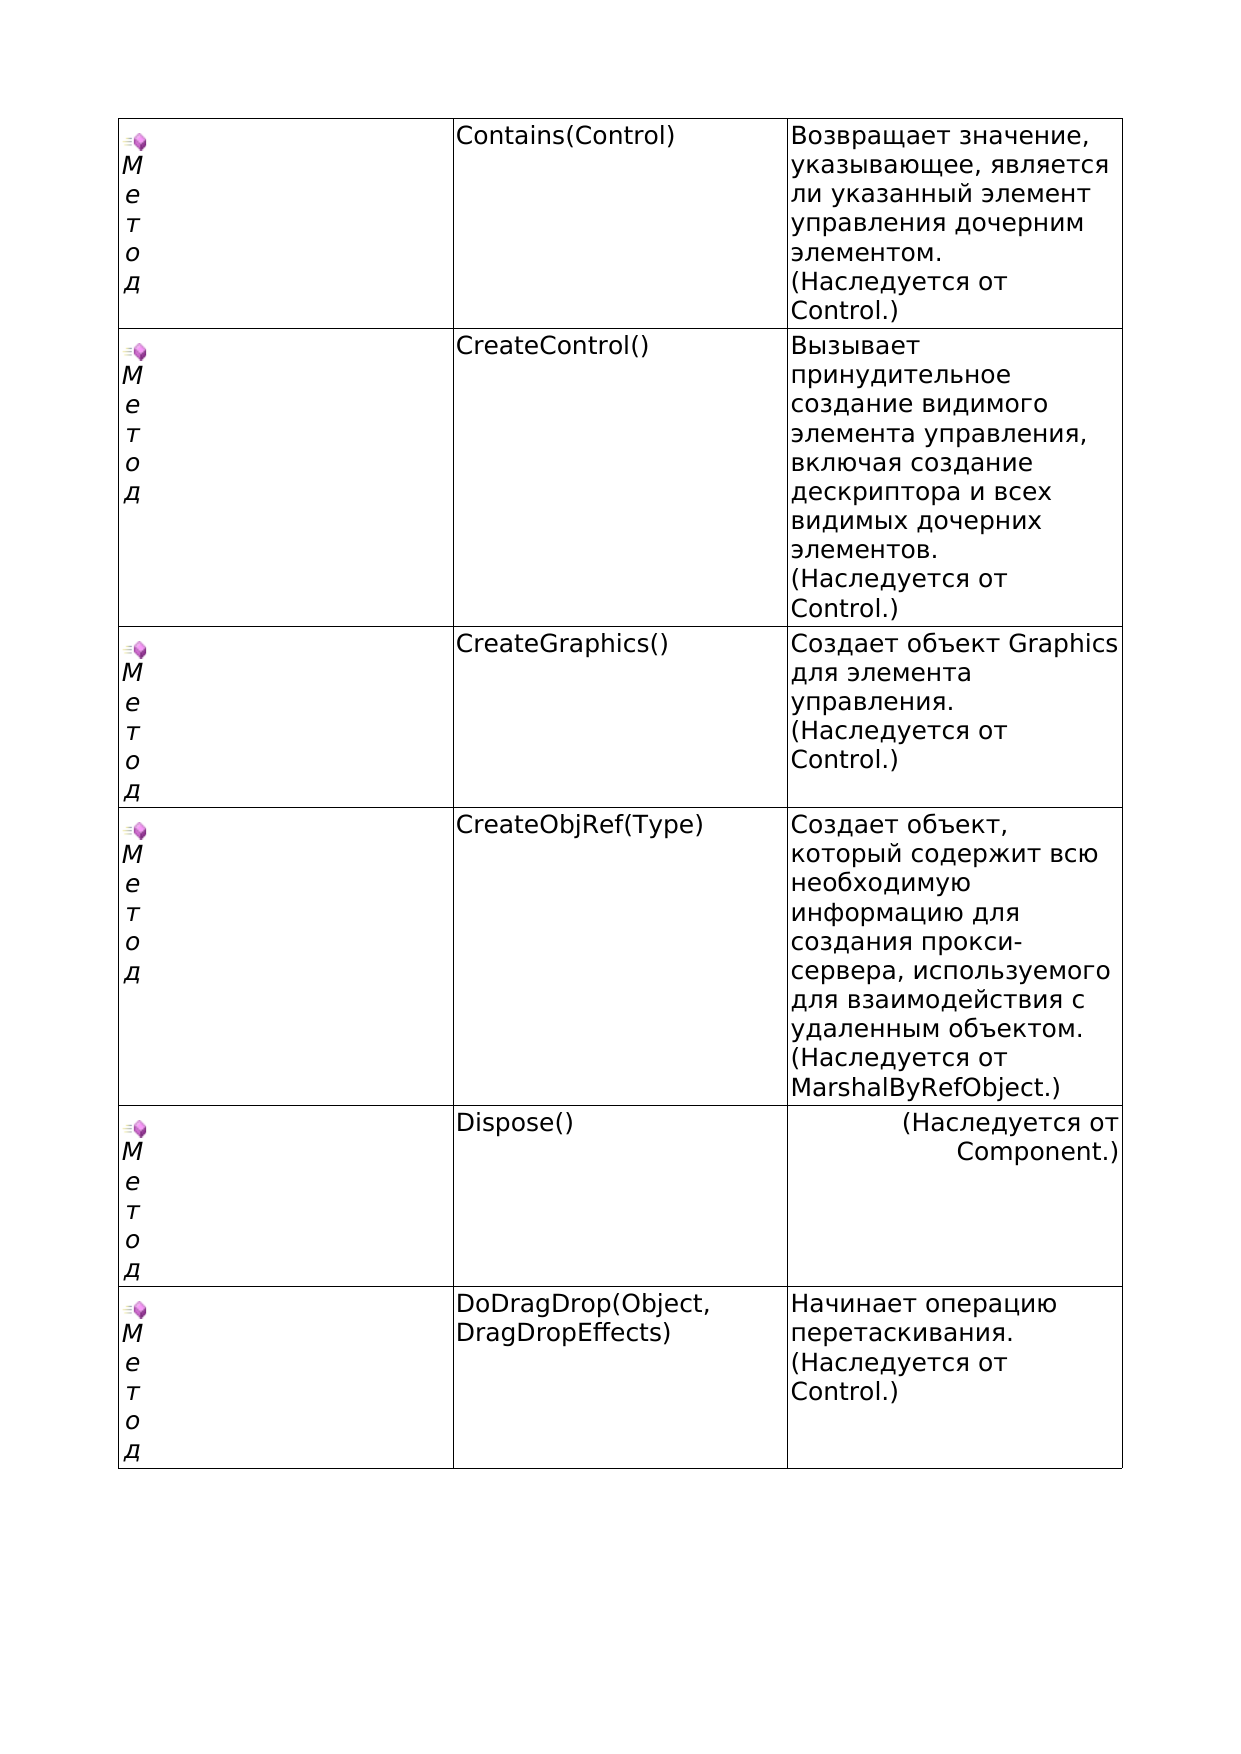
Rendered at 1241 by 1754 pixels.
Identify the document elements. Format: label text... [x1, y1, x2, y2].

table_cell Возвращает значение, указывающее, является ли указанный элемент управления дочерним элементом. (Наследуется от Control.) [788, 119, 1122, 328]
table_cell [119, 1106, 453, 1286]
table_cell (Наследуется от Component.) [788, 1106, 1122, 1286]
table_cell DoDragDrop(Object, DragDropEffects) [454, 1287, 787, 1468]
picture [121, 1301, 147, 1319]
picture [121, 822, 147, 840]
table_cell CreateObjRef(Type) [454, 808, 787, 1105]
table_cell Dispose() [454, 1106, 787, 1286]
table_cell [119, 329, 453, 626]
table_cell Создает объект Graphics для элемента управления. (Наследуется от Control.) [788, 627, 1122, 807]
picture [121, 641, 147, 659]
table_cell [119, 119, 453, 328]
picture [121, 1120, 147, 1138]
table_cell [119, 1287, 453, 1468]
table_cell Создает объект, который содержит всю необходимую информацию для создания прокси-сервера, используемого для взаимодействия с удаленным объектом. (Наследуется от MarshalByRefObject.) [788, 808, 1122, 1105]
table_cell Начинает операцию перетаскивания. (Наследуется от Control.) [788, 1287, 1122, 1468]
table_cell CreateGraphics() [454, 627, 787, 807]
table_cell Вызывает принудительное создание видимого элемента управления, включая создание дескриптора и всех видимых дочерних элементов. (Наследуется от Control.) [788, 329, 1122, 626]
table_cell [119, 627, 453, 807]
picture [121, 133, 147, 151]
table_cell [119, 808, 453, 1105]
table_cell Contains(Control) [454, 119, 787, 328]
picture [121, 343, 147, 361]
table_cell CreateControl() [454, 329, 787, 626]
